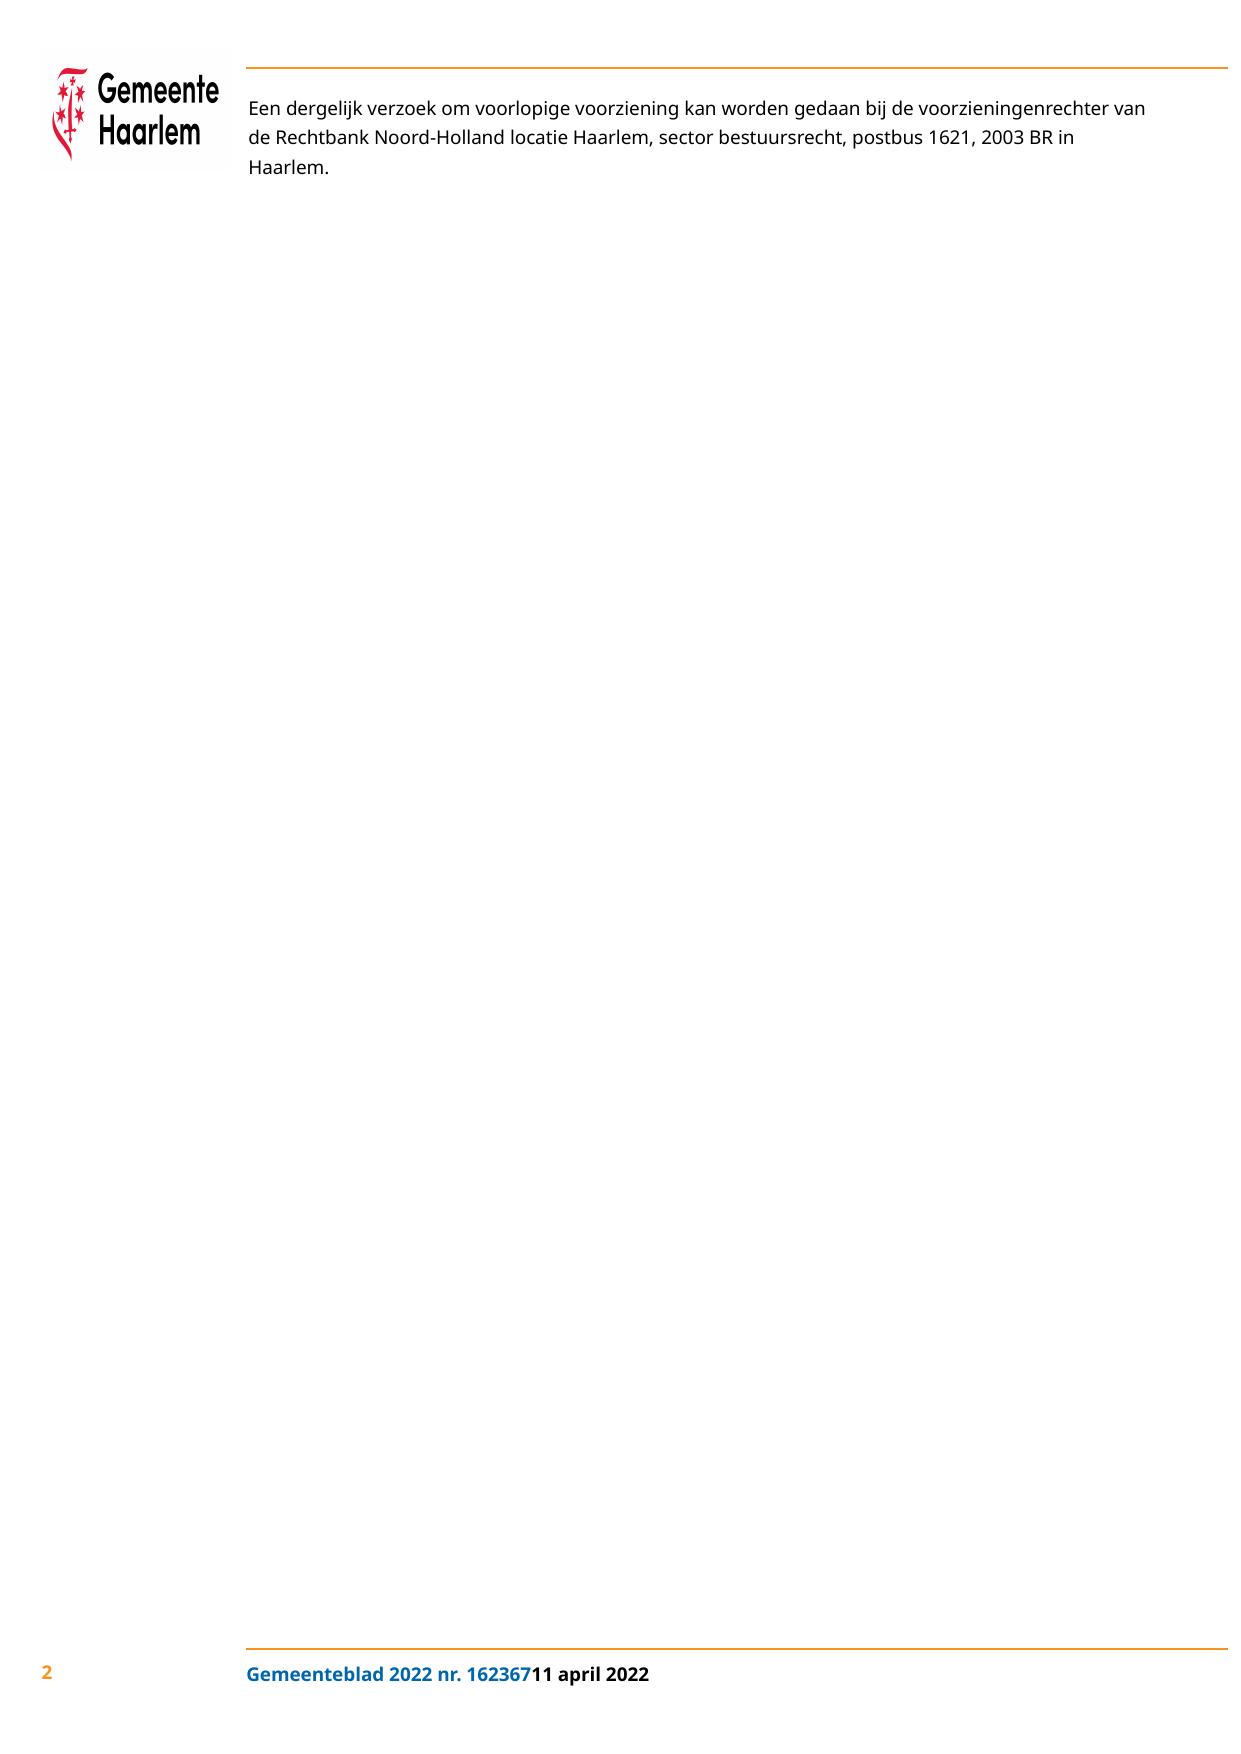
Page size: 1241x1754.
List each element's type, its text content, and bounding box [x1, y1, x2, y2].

text Een dergelijk verzoek om voorlopige voorziening kan worden gedaan bij de voorzieningenrechter van de Rechtbank Noord-Holland locatie Haarlem, sector bestuursrecht, postbus 1621, 2003 BR in Haarlem. [248, 95, 1152, 180]
picture [41, 47, 231, 172]
